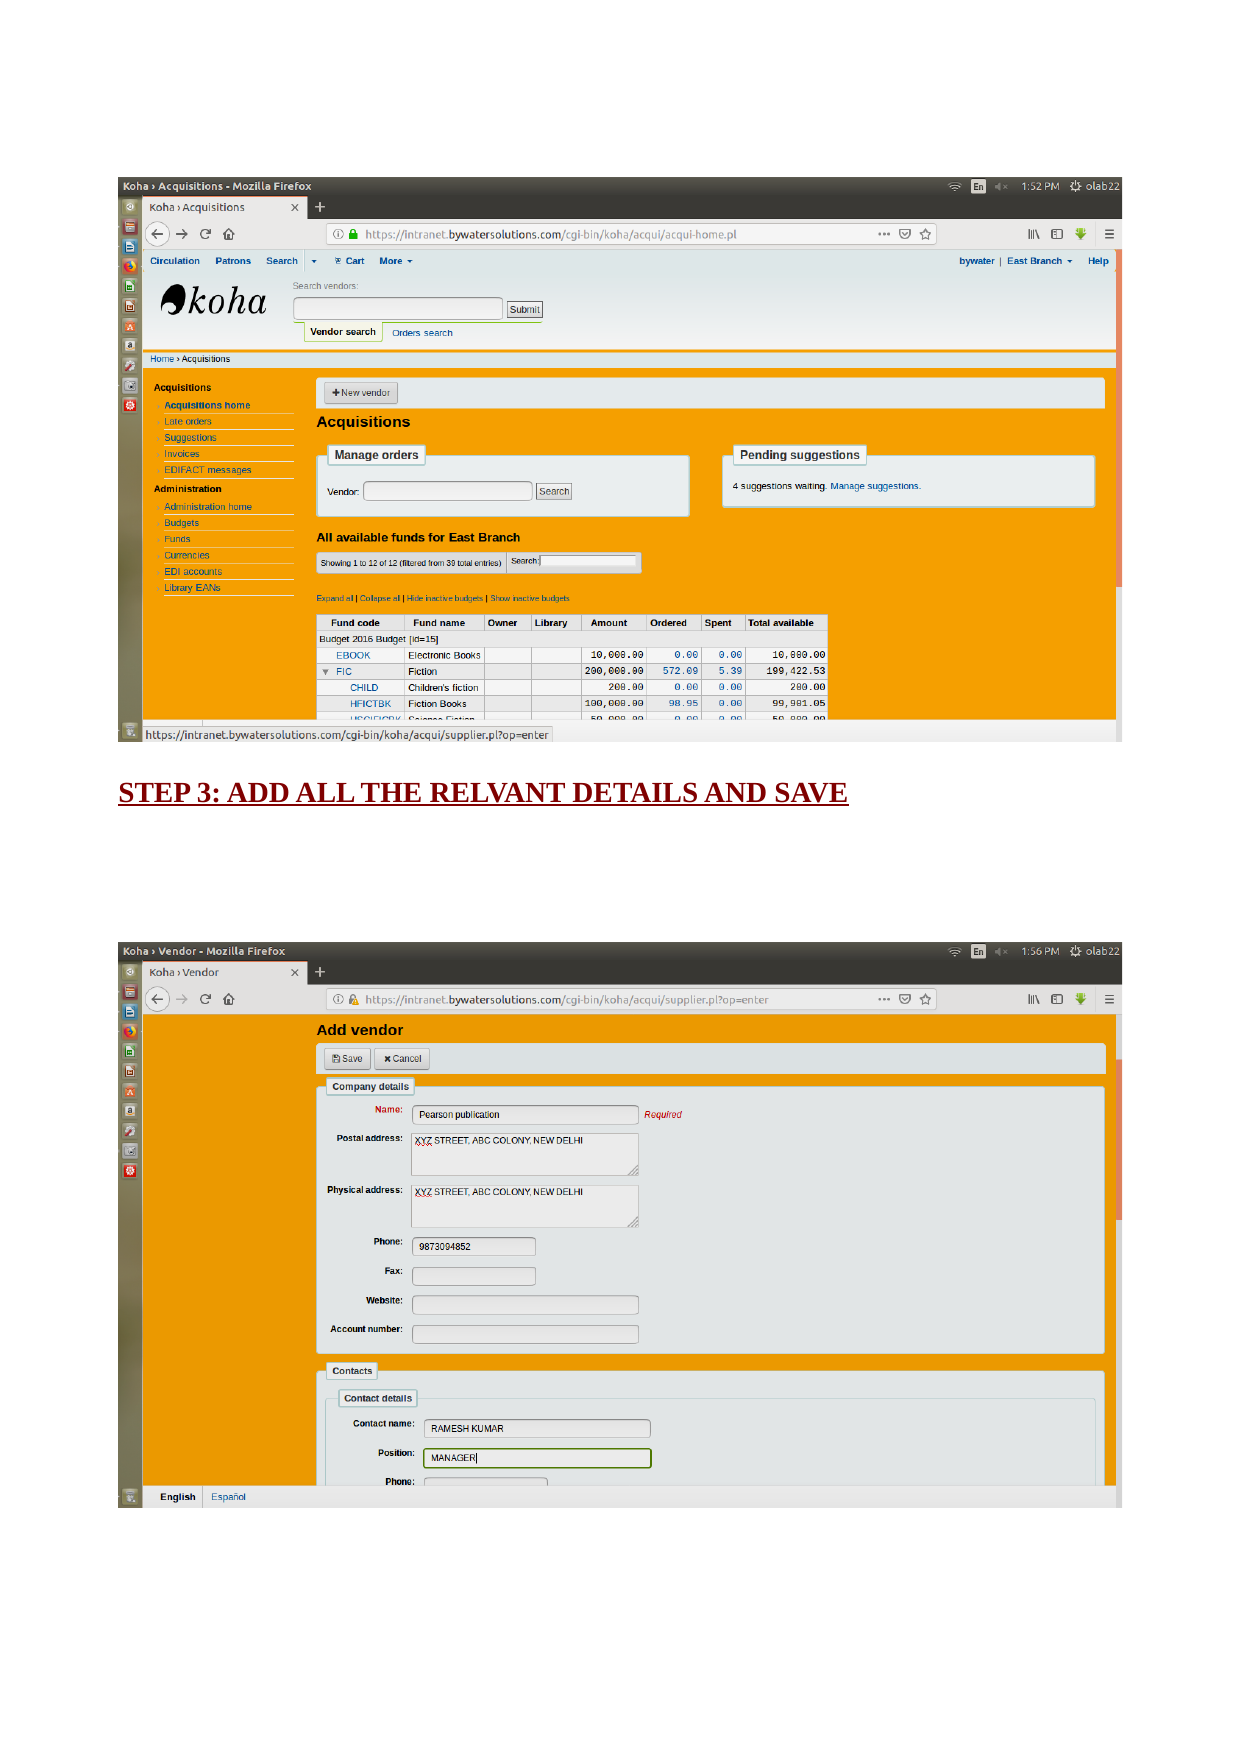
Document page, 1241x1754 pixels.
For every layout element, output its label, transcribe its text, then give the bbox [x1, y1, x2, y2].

picture [118, 177, 1123, 742]
text STEP 3: ADD ALL THE RELVANT DETAILS AND SAVE [118, 775, 1122, 809]
picture [118, 942, 1123, 1508]
